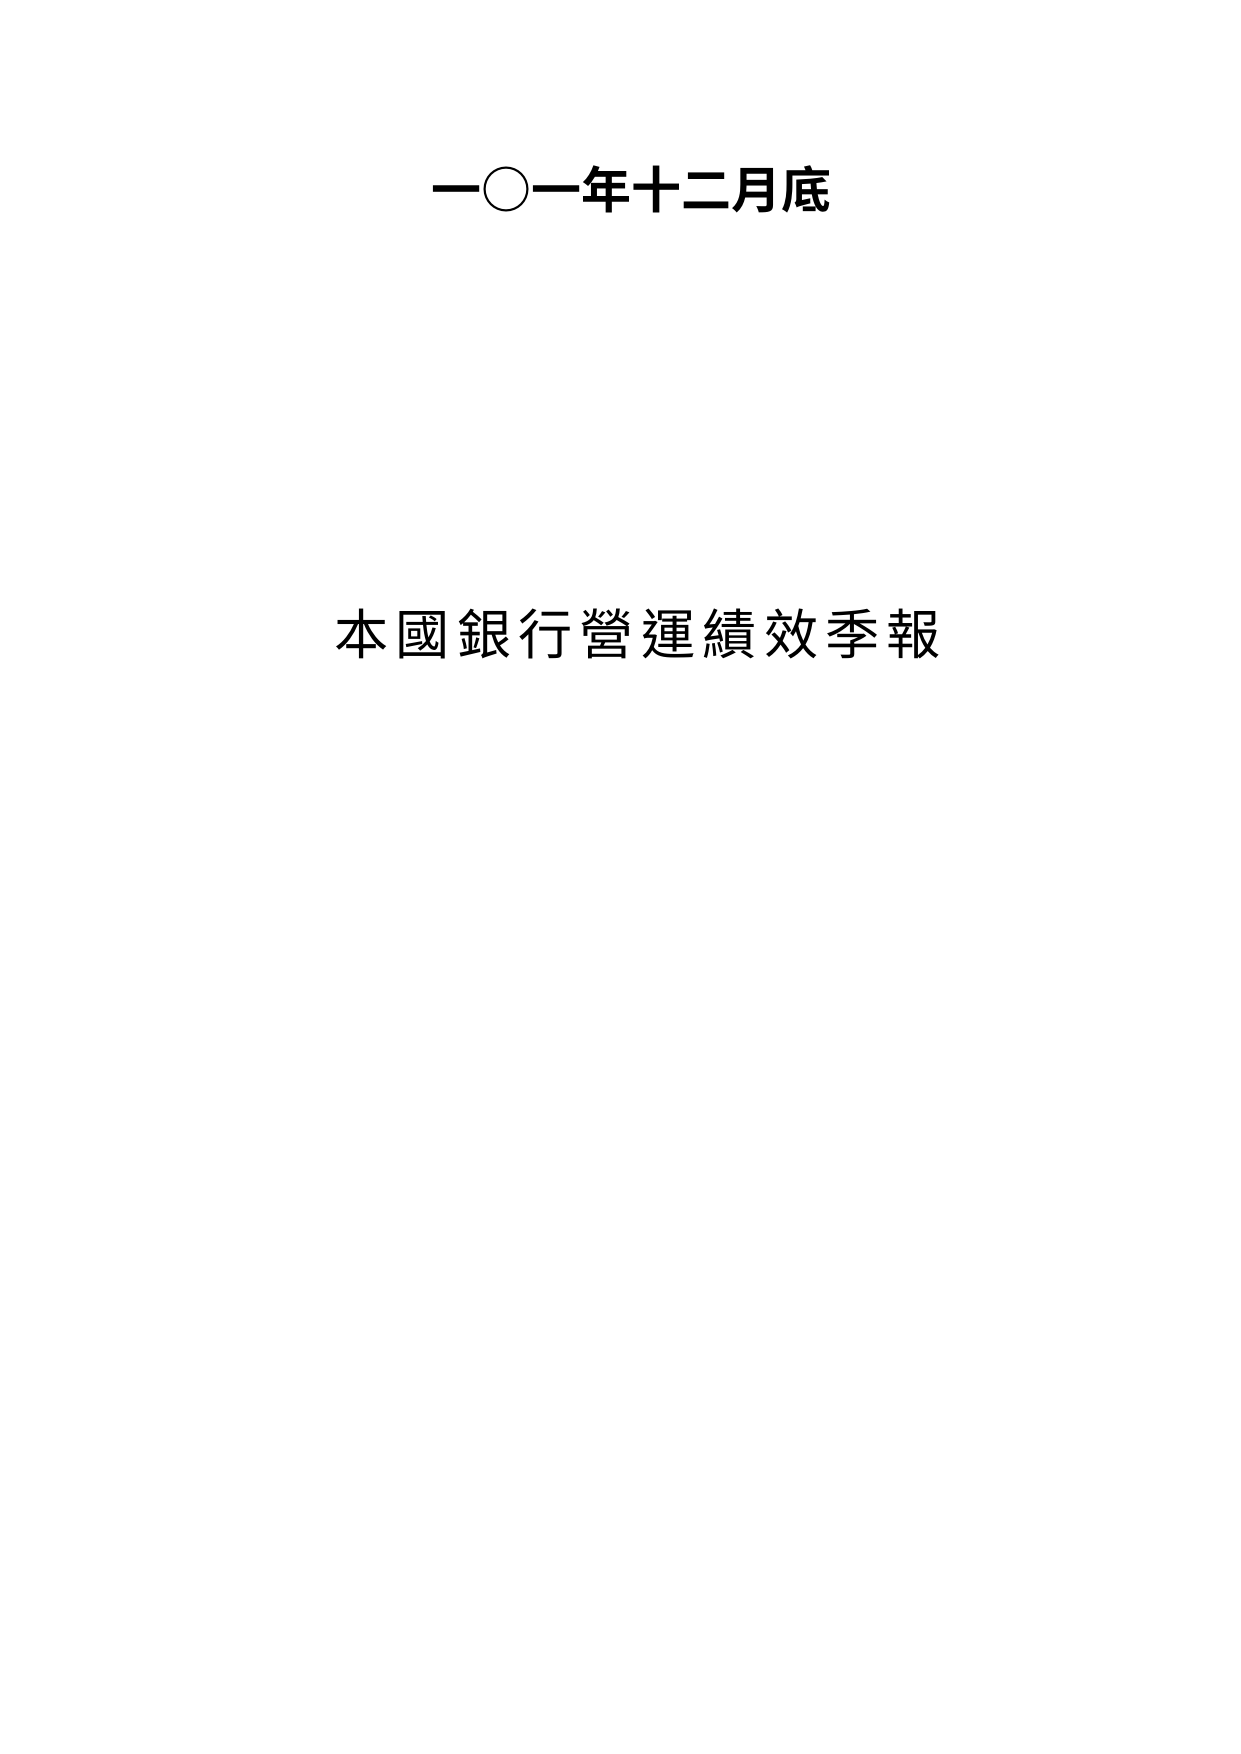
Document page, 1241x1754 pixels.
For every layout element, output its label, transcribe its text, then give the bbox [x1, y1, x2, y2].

text 一○一年十二月底 [225, 150, 1037, 222]
text 本國銀行營運績效季報 [237, 591, 1037, 670]
